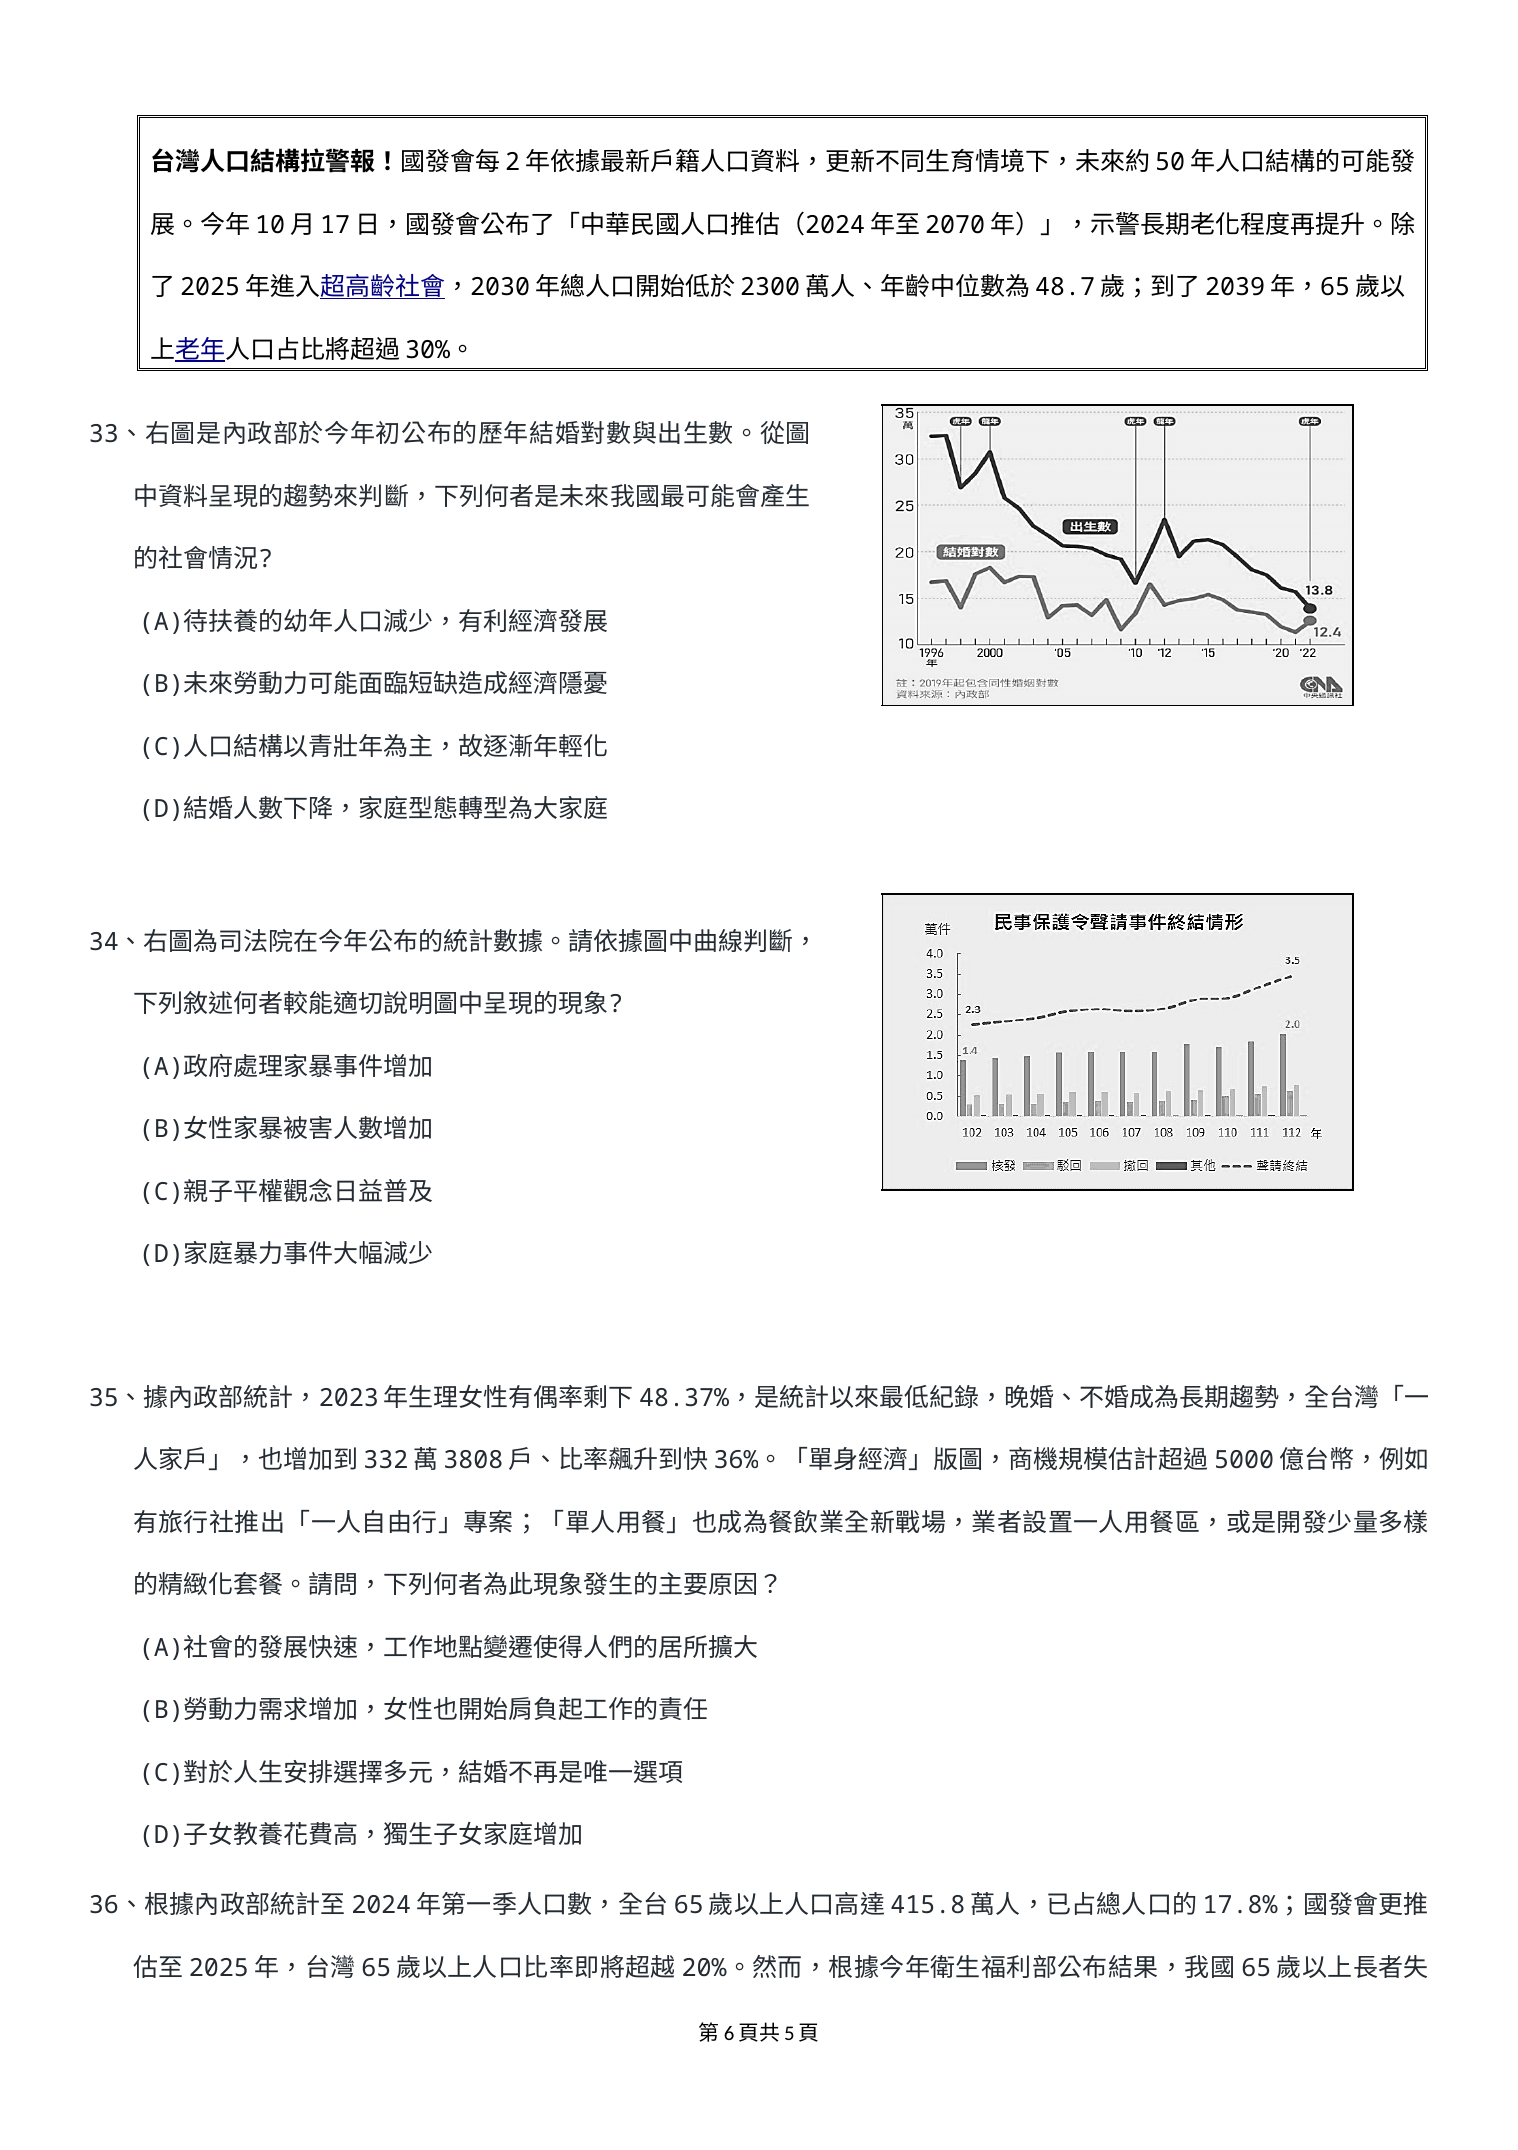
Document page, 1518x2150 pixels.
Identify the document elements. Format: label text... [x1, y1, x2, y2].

text 34、右圖為司法院在今年公布的統計數據。請依據圖中曲線判斷， [89, 895, 882, 1189]
text (D)家庭暴力事件大幅減少 [139, 1210, 1429, 1272]
text (C)對於人生安排選擇多元，結婚不再是唯一選項 [139, 1729, 1429, 1791]
text [1354, 640, 1429, 702]
text [1354, 577, 1429, 640]
text (C)親子平權觀念日益普及 [139, 1147, 1429, 1210]
text 36、根據內政部統計至2024年第一季人口數，全台65歲以上人口高達415.8萬人，已占總人口的17.8%；國發會更推估至2025年，台灣65歲以上人口比率即將超越20%。然而，根據今年衛生福利部公布結果，我國65歲以上長者失 [89, 1861, 1429, 1986]
text [1354, 1085, 1429, 1147]
text (B)勞動力需求增加，女性也開始肩負起工作的責任 [139, 1666, 1429, 1729]
text 35、據內政部統計，2023年生理女性有偶率剩下48.37%，是統計以來最低紀錄，晚婚、不婚成為長期趨勢，全台灣「一人家戶」，也增加到332萬3808戶、比率飆升到快36%。「單身經濟」版圖，商機規模估計超過5000億台幣，例如有旅行社推出「一人自由行」專案；「單人用餐」也成為餐飲業全新戰場，業者設置一人用餐區，或是開發少量多樣的精緻化套餐。請問，下列何者為此現象發生的主要原因？ [89, 1354, 1429, 1604]
text (D)結婚人數下降，家庭型態轉型為大家庭 [139, 765, 1429, 827]
text [1354, 1022, 1429, 1085]
text (D)子女教養花費高，獨生子女家庭增加 [139, 1791, 1429, 1854]
text (A)政府處理家暴事件增加 [139, 1022, 881, 1085]
text (B)未來勞動力可能面臨短缺造成經濟隱憂 [139, 640, 881, 702]
table_header 台灣人口結構拉警報！國發會每2年依據最新戶籍人口資料，更新不同生育情境下，未來約50年人口結構的可能發展。今年10月17日，國發會公布了「中華民國人口推估（2024年至2070年）」，示警長期老化程度再提升。除了2025年進入超高齡社會，2030年總人口開始低於2300萬人、年齡中位數為48.7歲；到了2039年，65歲以上老年人口占比將超過30%。 [140, 118, 1425, 368]
text 下列敘述何者較能適切說明圖中呈現的現象? [133, 960, 881, 1022]
text (A)待扶養的幼年人口減少，有利經濟發展 [139, 577, 881, 640]
text 33、右圖是內政部於今年初公布的歷年結婚對數與出生數。從圖中資料呈現的趨勢來判斷，下列何者是未來我國最可能會產生的社會情況? [89, 390, 812, 577]
text (A)社會的發展快速，工作地點變遷使得人們的居所擴大 [139, 1604, 1429, 1666]
text (C)人口結構以青壯年為主，故逐漸年輕化 [139, 702, 1429, 765]
text (B)女性家暴被害人數增加 [139, 1085, 881, 1147]
